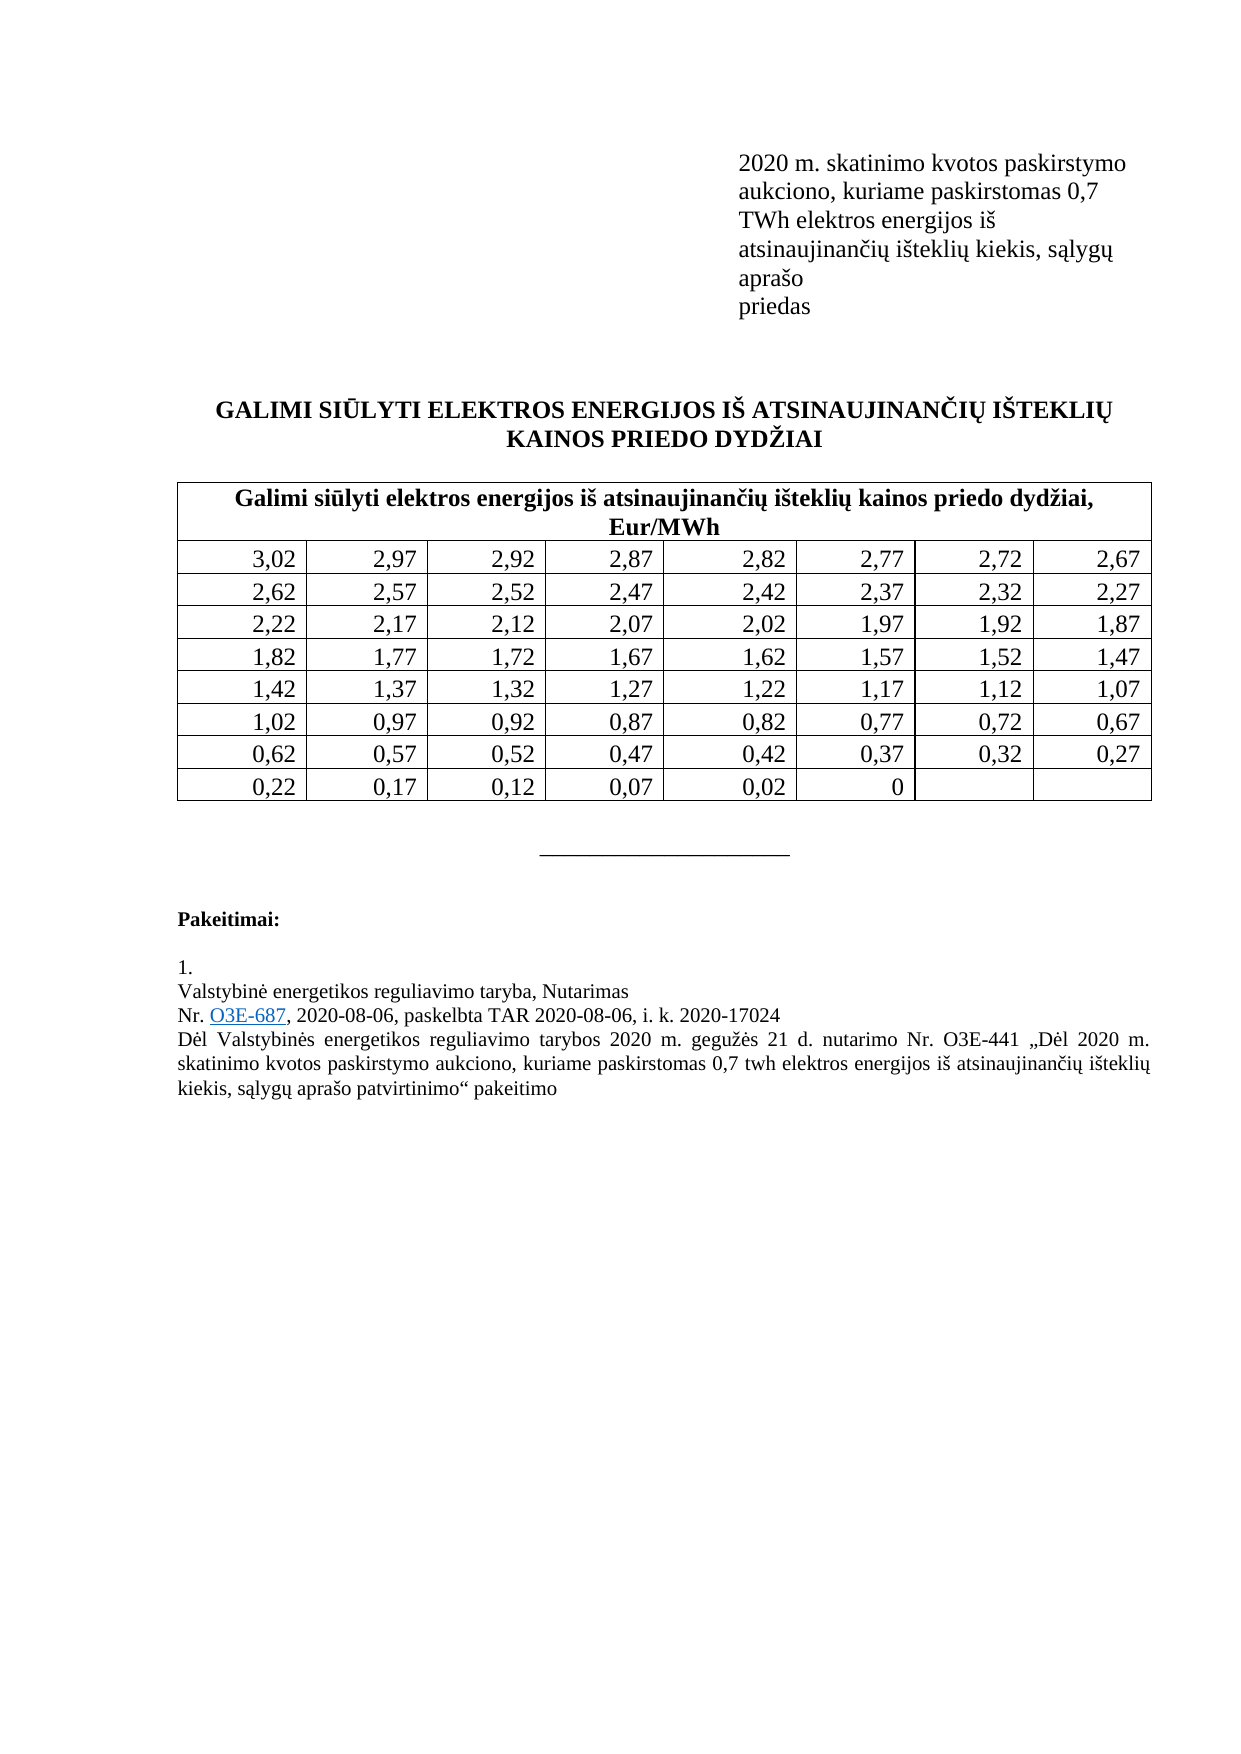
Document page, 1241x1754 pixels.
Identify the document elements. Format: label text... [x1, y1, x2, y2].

table_cell 2,62 [178, 574, 306, 605]
text GALIMI SIŪLYTI ELEKTROS ENERGIJOS IŠ ATSINAUJINANČIŲ IŠTEKLIŲ KAINOS PRIEDO DYDŽIAI [177, 396, 1152, 453]
table_cell 0,82 [664, 704, 796, 735]
table_cell 1,12 [916, 671, 1033, 703]
table_cell 1,02 [178, 704, 306, 735]
table_cell 1,72 [428, 639, 545, 670]
text 1. [177, 955, 1152, 979]
text atsinaujinančių išteklių kiekis, sąlygų [738, 234, 1152, 263]
table_cell 1,37 [307, 671, 427, 703]
text Dėl Valstybinės energetikos reguliavimo tarybos 2020 m. gegužės 21 d. nutarimo Nr. O3E-441 „Dėl 2020 m. skatinimo kvotos paskirstymo aukciono, kuriame paskirstomas 0,7 twh elektros energijos iš atsinaujinančių išteklių kiekis, sąlygų aprašo patvirtinimo“ pakeitimo [177, 1027, 1152, 1099]
text aukciono, kuriame paskirstomas 0,7 [738, 176, 1152, 205]
table_cell 0,12 [428, 769, 545, 800]
table_cell 2,32 [916, 574, 1033, 605]
table_cell 0,37 [797, 736, 914, 768]
table_cell 2,07 [546, 606, 663, 638]
table_cell 2,57 [307, 574, 427, 605]
table_cell 1,22 [664, 671, 796, 703]
table_cell 0,72 [916, 704, 1033, 735]
table_cell 2,02 [664, 606, 796, 638]
table_cell 2,22 [178, 606, 306, 638]
table_cell 0 [797, 769, 914, 800]
table_cell 1,17 [797, 671, 914, 703]
table_cell 2,77 [797, 541, 914, 573]
text 2020 m. skatinimo kvotos paskirstymo [738, 148, 1152, 176]
table_header Galimi siūlyti elektros energijos iš atsinaujinančių išteklių kainos priedo dydžiai, Eur/MWh [178, 483, 1151, 540]
table_cell 1,77 [307, 639, 427, 670]
table_cell 2,17 [307, 606, 427, 638]
table_cell 0,17 [307, 769, 427, 800]
table_cell 1,27 [546, 671, 663, 703]
table_cell 1,47 [1034, 639, 1151, 670]
table_cell 2,27 [1034, 574, 1151, 605]
table_cell 3,02 [178, 541, 306, 573]
table_cell 1,62 [664, 639, 796, 670]
table_cell 2,92 [428, 541, 545, 573]
table_cell 0,47 [546, 736, 663, 768]
table_cell 1,57 [797, 639, 914, 670]
table_cell 0,87 [546, 704, 663, 735]
table_cell 0,42 [664, 736, 796, 768]
table_cell 2,47 [546, 574, 663, 605]
table_cell 1,32 [428, 671, 545, 703]
table_cell 0,57 [307, 736, 427, 768]
text Nr. O3E-687, 2020-08-06, paskelbta TAR 2020-08-06, i. k. 2020-17024 [177, 1003, 1152, 1027]
table_cell 1,52 [916, 639, 1033, 670]
table_cell 2,97 [307, 541, 427, 573]
table_cell 1,92 [916, 606, 1033, 638]
table_cell 0,92 [428, 704, 545, 735]
table_cell 0,32 [916, 736, 1033, 768]
table_cell 2,82 [664, 541, 796, 573]
table_cell 2,42 [664, 574, 796, 605]
table_cell 0,52 [428, 736, 545, 768]
text Pakeitimai: [177, 907, 1152, 931]
table_cell 2,72 [916, 541, 1033, 573]
table_cell 1,82 [178, 639, 306, 670]
text priedas [738, 291, 1152, 320]
table_cell 2,12 [428, 606, 545, 638]
table_cell 0,27 [1034, 736, 1151, 768]
table_cell 1,87 [1034, 606, 1151, 638]
table_cell 1,07 [1034, 671, 1151, 703]
text ____________________ [177, 830, 1152, 859]
table_cell 0,97 [307, 704, 427, 735]
table_cell 2,52 [428, 574, 545, 605]
table_cell 1,42 [178, 671, 306, 703]
table_cell 0,67 [1034, 704, 1151, 735]
table_cell 0,02 [664, 769, 796, 800]
table_cell [1034, 769, 1151, 800]
table_cell 2,37 [797, 574, 914, 605]
table_cell 0,22 [178, 769, 306, 800]
table_cell 1,67 [546, 639, 663, 670]
text TWh elektros energijos iš [738, 205, 1152, 234]
table_cell [916, 769, 1033, 800]
text Valstybinė energetikos reguliavimo taryba, Nutarimas [177, 979, 1152, 1003]
table_cell 0,62 [178, 736, 306, 768]
table_cell 1,97 [797, 606, 914, 638]
text aprašo [738, 263, 1152, 291]
table_cell 2,87 [546, 541, 663, 573]
table_cell 0,07 [546, 769, 663, 800]
table_cell 2,67 [1034, 541, 1151, 573]
table_cell 0,77 [797, 704, 914, 735]
